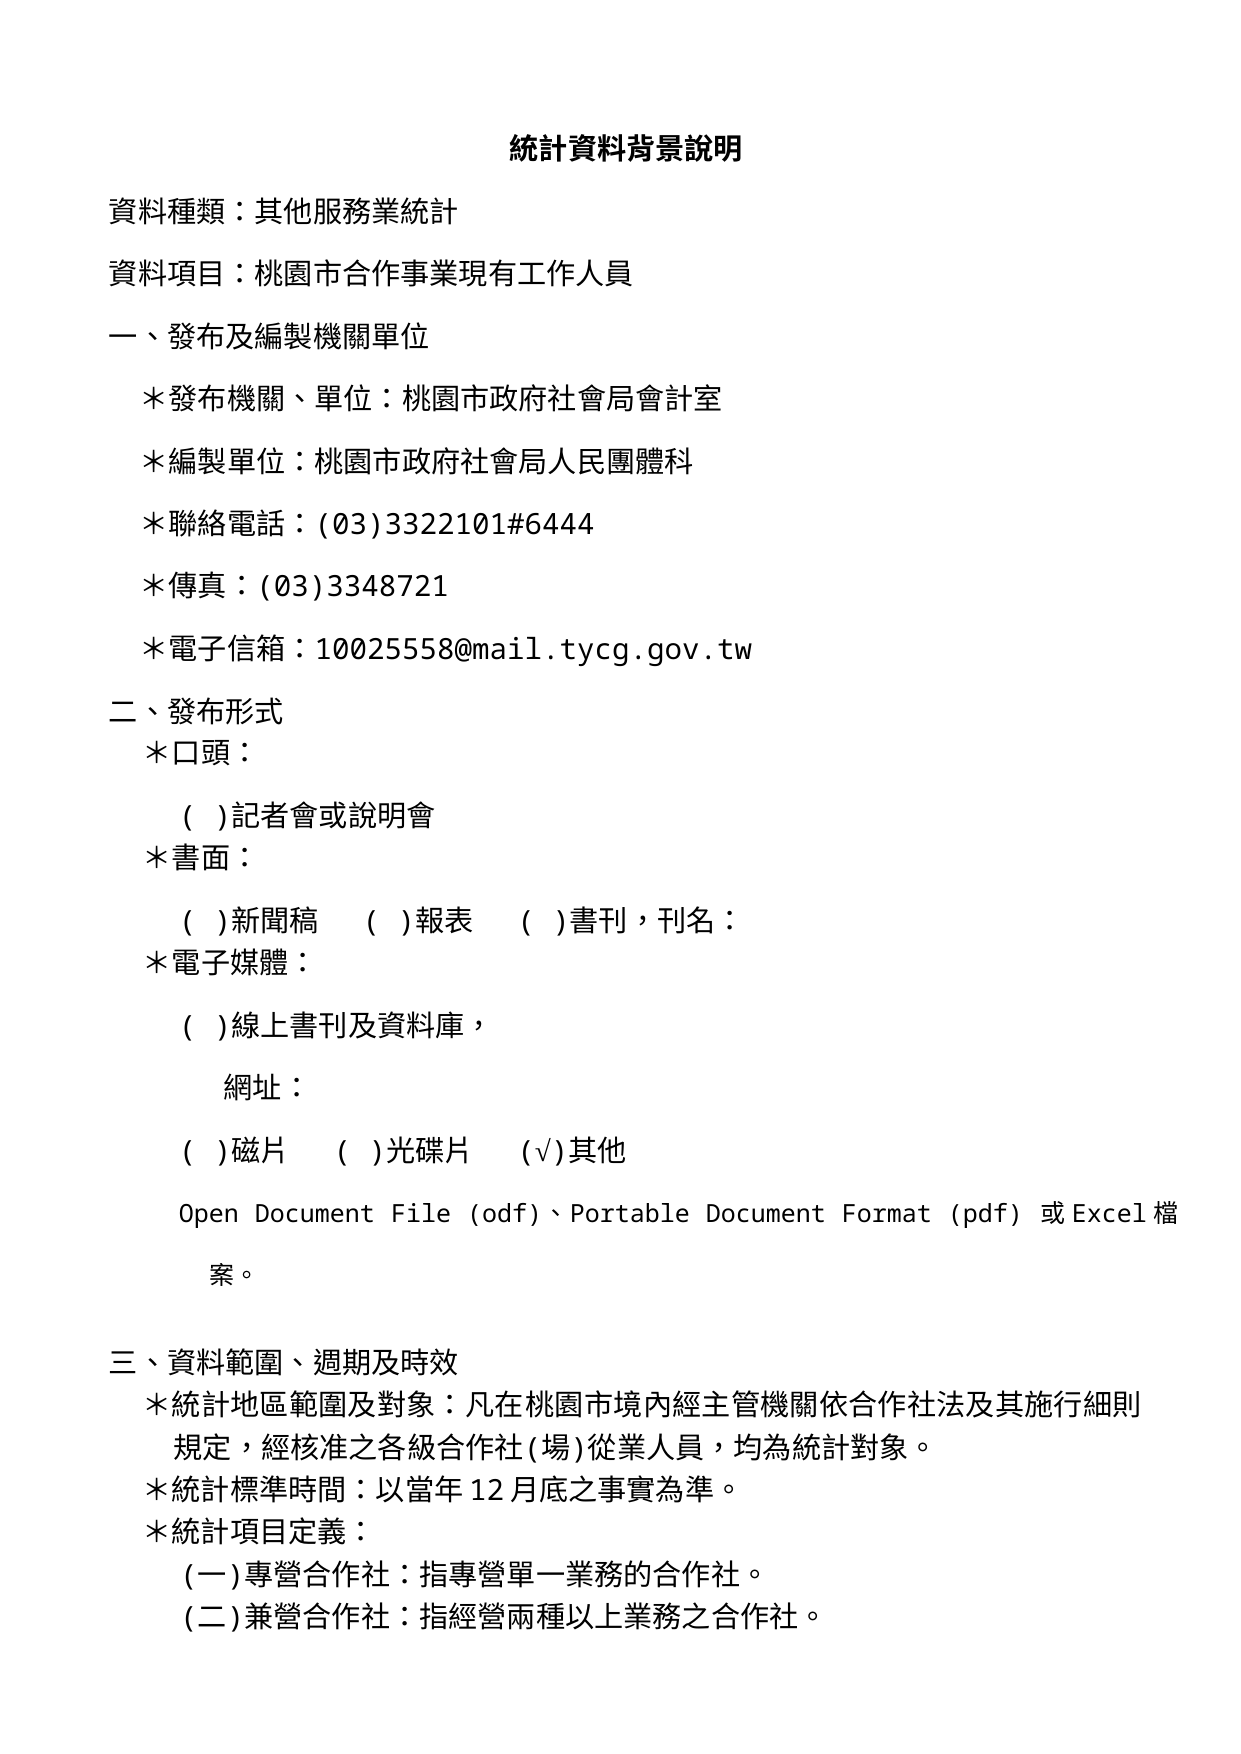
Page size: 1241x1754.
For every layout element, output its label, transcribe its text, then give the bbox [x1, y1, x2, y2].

table_header 統計資料背景說明 資料種類：其他服務業統計 資料項目：桃園市合作事業現有工作人員 一、發布及編製機關單位 ＊發布機關、單位：桃園市政府社會局會計室 ＊編製單位：桃園市政府社會局人民團體科 ＊聯絡電話：(03)3322101#6444 ＊傳真：(03)3348721 ＊電子信箱：10025558@mail.tycg.gov.tw 二、發布形式 ＊口頭： ( )記者會或說明會 ＊書面： ( )新聞稿 ( )報表 ( )書刊，刊名： ＊電子媒體： ( )線上書刊及資料庫， 網址： ( )磁片 ( )光碟片 (√)其他 Open Document File (odf)、Portable Document Format (pdf) 或Excel檔案。 三、資料範圍、週期及時效 ＊統計地區範圍及對象：凡在桃園市境內經主管機關依合作社法及其施行細則規定，經核准之各級合作社(場)從業人員，均為統計對象。 ＊統計標準時間：以當年12月底之事實為準。 ＊統計項目定義： (一)專營合作社：指專營單一業務的合作社。 (二)兼營合作社：指經營兩種以上業務之合作社。 (三)儲蓄互助社：指為改善基層民眾互助資金之流通由共同關係之自然人及非營利法人所組成之非營利社團法人。 (四)合作事業行政管理人員：係指本直轄市、縣(市)編制內之合作行政人員。 (五)社(場)數：係指桃園市依法核准成立之合作社場總數。 (六)理事：依合作社法及合作社章程之規定，與社員大會之決議，執行任務之人員。 (七)監事：依法監(查)合作社財產狀況及理事執行業務狀況，與審查合作社法第35、36條所規定書類等之人員。 (八)聘僱人員：合作社因業務需要經理事會聘僱之人員。 (九)兼任：指未支薪，由非專職或其他人員代為處理社務工作之人員。 ＊統計單位：人、個。 ＊統計分類：依「桃園市政府合作事業行政管理人員」、「專營合作社」、「兼營合作社」及「儲蓄互助社」分。 ＊發布週期(指資料編製或產生之頻率，如月、季、年等)：年。 ＊時效(指統計標準時間至資料發布時間之間隔時間)：3個月又5日。 ＊資料變革：無。 四、公開資料發布訊息 ＊預告發布日期(含預告方式及週期)：每年終了後3個月又5日(遇假日順延)以報表、網際網路發布。 ＊同步發送單位(說明資料發布時同步發送之單位或可同步查得該資料之網址)：內政部統計處、桃園市政府主計處。 五、資料品質 ＊統計指標編製方法與資料來源說明：依據桃園市政府轄區內依法登記之合作社(場)理監事及其聘僱人員與合作行政單位編制之現有人員資料彙編。 ＊統計資料交叉查核及確保資料合理性之機制(說明各項資料之相互關係及不同資料來源之相關統計差異性)：縣(市)政府合作事業行政管理人員數、專營合作社、兼營合作社及儲蓄互助社之男女加總=工作人員數男女之合計。 六、須注意及預定改變之事項(說明預定修正之資料、定義、統計方法等及其修正原因)：無。 七、其他事項：無。 [98, 105, 1155, 1636]
